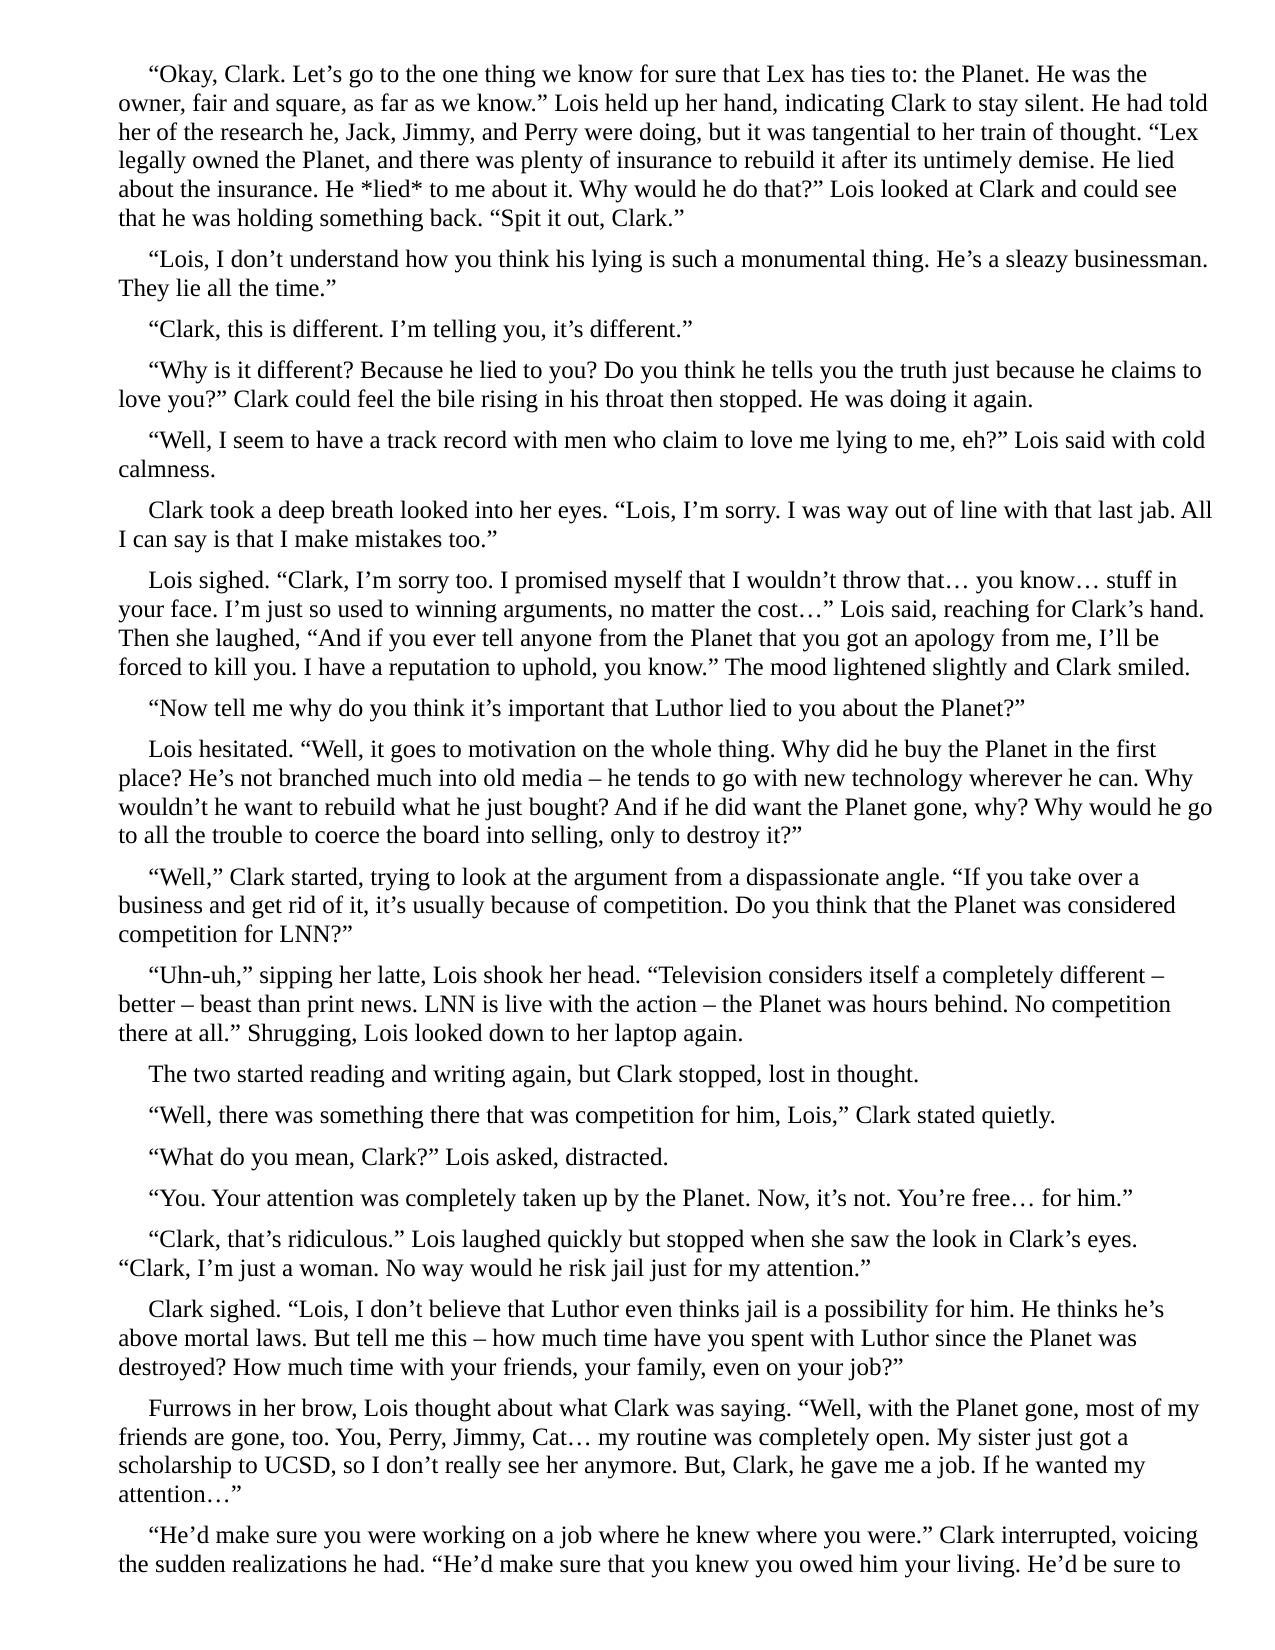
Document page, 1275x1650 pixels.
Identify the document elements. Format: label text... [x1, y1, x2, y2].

text Clark took a deep breath looked into her eyes. “Lois, I’m sorry. I was way out of line with that last jab. All I can say is that I make mistakes too.” [118, 495, 1216, 553]
text “Clark, that’s ridiculous.” Lois laughed quickly but stopped when she saw the look in Clark’s eyes. “Clark, I’m just a woman. No way would he risk jail just for my attention.” [118, 1224, 1216, 1282]
text “He’d make sure you were working on a job where he knew where you were.” Clark interrupted, voicing the sudden realizations he had. “He’d make sure that you knew you owed him your living. He’d be sure to [118, 1520, 1216, 1578]
text “Uhn-uh,” sipping her latte, Lois shook her head. “Television considers itself a completely different – better – beast than print news. LNN is live with the action – the Planet was hours behind. No competition there at all.” Shrugging, Lois looked down to her laptop again. [118, 960, 1216, 1047]
text “Why is it different? Because he lied to you? Do you think he tells you the truth just because he claims to love you?” Clark could feel the bile rising in his throat then stopped. He was doing it again. [118, 355, 1216, 413]
text “Well, there was something there that was competition for him, Lois,” Clark stated quietly. [118, 1100, 1216, 1129]
text “Well, I seem to have a track record with men who claim to love me lying to me, eh?” Lois said with cold calmness. [118, 425, 1216, 483]
text The two started reading and writing again, but Clark stopped, lost in thought. [118, 1059, 1216, 1088]
text “What do you mean, Clark?” Lois asked, distracted. [118, 1142, 1216, 1170]
text Lois sighed. “Clark, I’m sorry too. I promised myself that I wouldn’t throw that… you know… stuff in your face. I’m just so used to winning arguments, no matter the cost…” Lois said, reaching for Clark’s hand. Then she laughed, “And if you ever tell anyone from the Planet that you got an apology from me, I’ll be forced to kill you. I have a reputation to uphold, you know.” The mood lightened slightly and Clark smiled. [118, 565, 1216, 680]
text “Now tell me why do you think it’s important that Luthor lied to you about the Planet?” [118, 693, 1216, 722]
text “You. Your attention was completely taken up by the Planet. Now, it’s not. You’re free… for him.” [118, 1183, 1216, 1212]
text “Okay, Clark. Let’s go to the one thing we know for sure that Lex has ties to: the Planet. He was the owner, fair and square, as far as we know.” Lois held up her hand, indicating Clark to stay silent. He had told her of the research he, Jack, Jimmy, and Perry were doing, but it was tangential to her train of thought. “Lex legally owned the Planet, and there was plenty of insurance to rebuild it after its untimely demise. He lied about the insurance. He *lied* to me about it. Why would he do that?” Lois looked at Clark and could see that he was holding something back. “Spit it out, Clark.” [118, 59, 1216, 232]
text Lois hesitated. “Well, it goes to motivation on the whole thing. Why did he buy the Planet in the first place? He’s not branched much into old media – he tends to go with new technology wherever he can. Why wouldn’t he want to rebuild what he just bought? And if he did want the Planet gone, why? Why would he go to all the trouble to coerce the board into selling, only to destroy it?” [118, 734, 1216, 849]
text “Well,” Clark started, trying to look at the argument from a dispassionate angle. “If you take over a business and get rid of it, it’s usually because of competition. Do you think that the Planet was considered competition for LNN?” [118, 862, 1216, 948]
text Furrows in her brow, Lois thought about what Clark was saying. “Well, with the Planet gone, most of my friends are gone, too. You, Perry, Jimmy, Cat… my routine was completely open. My sister just got a scholarship to UCSD, so I don’t really see her anymore. But, Clark, he gave me a job. If he wanted my attention…” [118, 1393, 1216, 1508]
text Clark sighed. “Lois, I don’t believe that Luthor even thinks jail is a possibility for him. He thinks he’s above mortal laws. But tell me this – how much time have you spent with Luthor since the Planet was destroyed? How much time with your friends, your family, even on your job?” [118, 1294, 1216, 1380]
text “Clark, this is different. I’m telling you, it’s different.” [118, 314, 1216, 343]
text “Lois, I don’t understand how you think his lying is such a monumental thing. He’s a sleazy businessman. They lie all the time.” [118, 244, 1216, 302]
